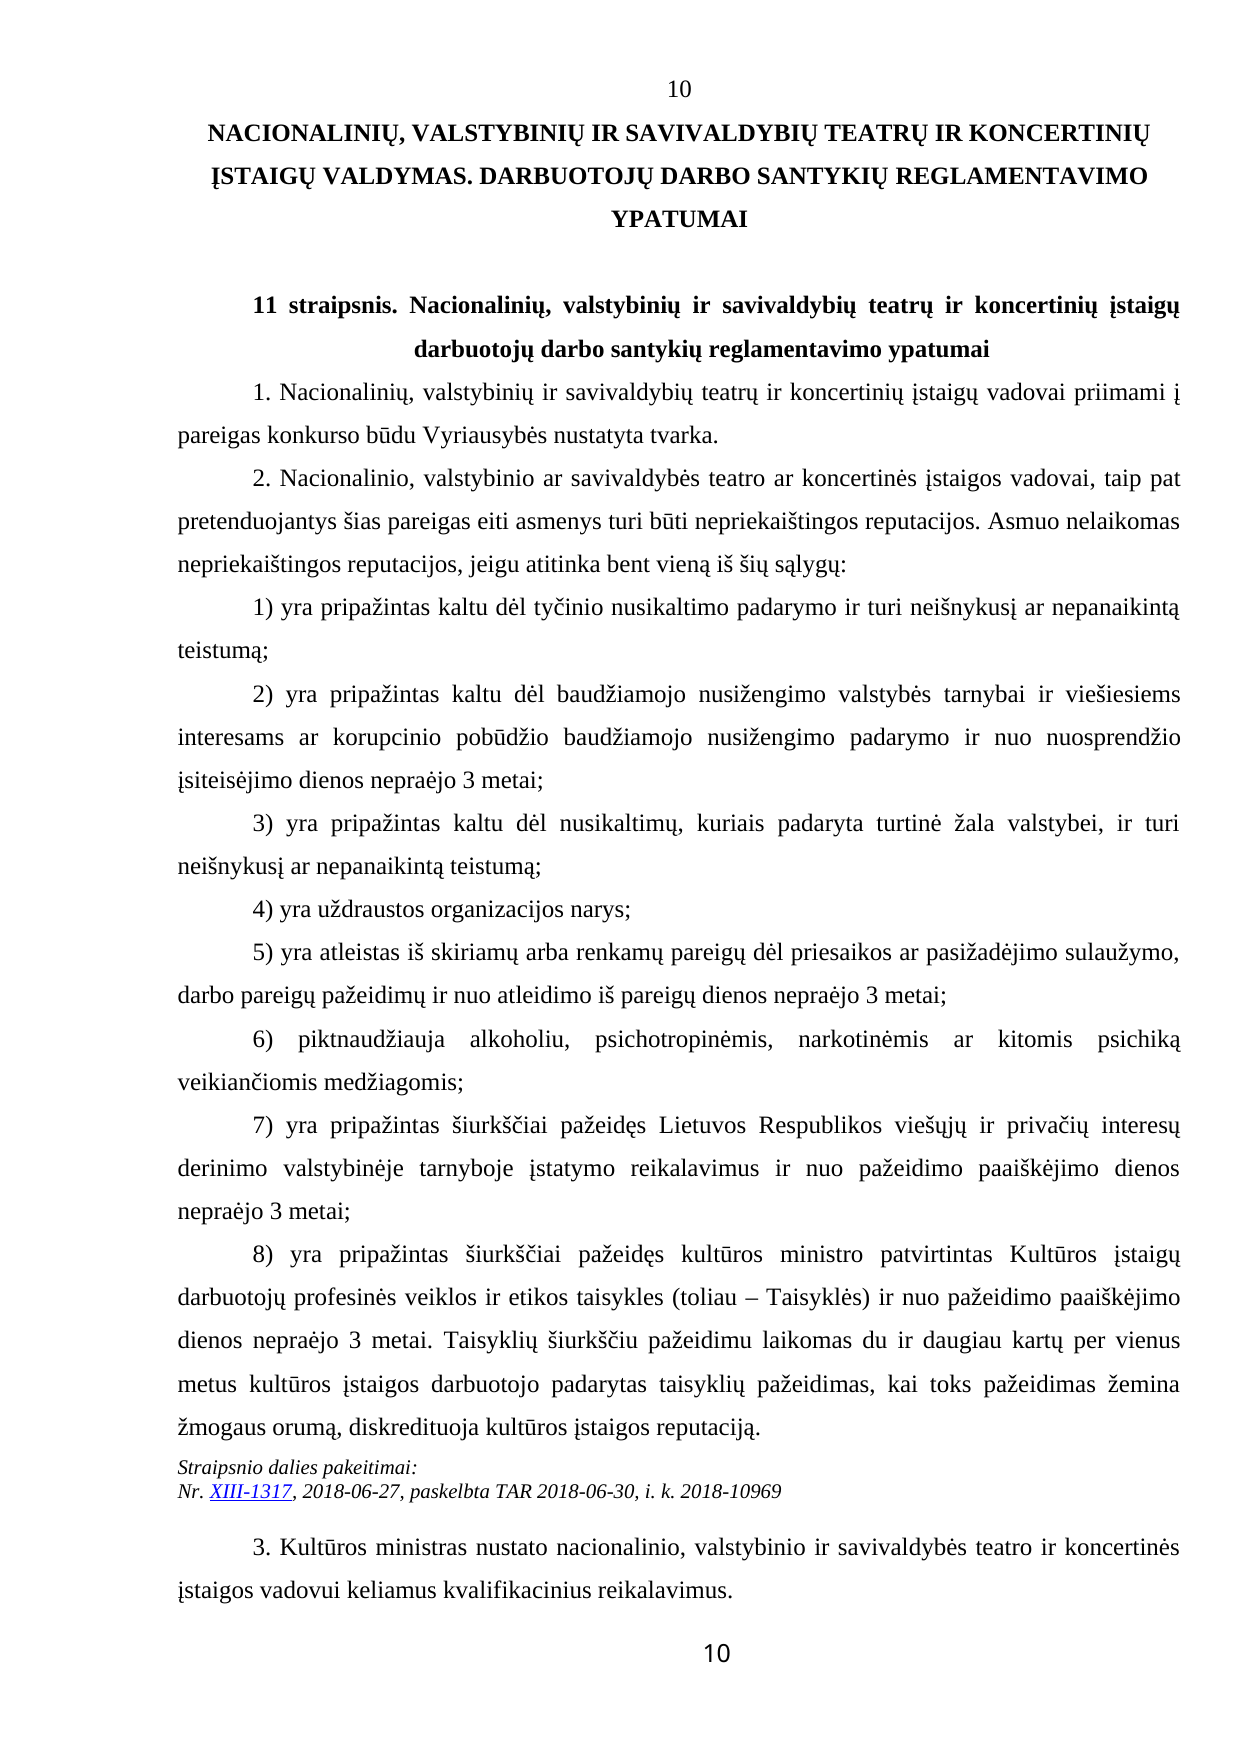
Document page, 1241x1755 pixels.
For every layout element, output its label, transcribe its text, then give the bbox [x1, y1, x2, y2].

text 4) yra uždraustos organizacijos narys; [177, 894, 1181, 923]
text 7) yra pripažintas šiurkščiai pažeidęs Lietuvos Respublikos viešųjų ir privačių interesų derinimo valstybinėje tarnyboje įstatymo reikalavimus ir nuo pažeidimo paaiškėjimo dienos nepraėjo 3 metai; [177, 1110, 1181, 1225]
text 11 straipsnis. Nacionalinių, valstybinių ir savivaldybių teatrų ir koncertinių įstaigų darbuotojų darbo santykių reglamentavimo ypatumai [252, 291, 1181, 362]
text 2) yra pripažintas kaltu dėl baudžiamojo nusižengimo valstybės tarnybai ir viešiesiems interesams ar korupcinio pobūdžio baudžiamojo nusižengimo padarymo ir nuo nuosprendžio įsiteisėjimo dienos nepraėjo 3 metai; [177, 679, 1181, 794]
text 3) yra pripažintas kaltu dėl nusikaltimų, kuriais padaryta turtinė žala valstybei, ir turi neišnykusį ar nepanaikintą teistumą; [177, 808, 1181, 880]
text Nr. XIII-1317, 2018-06-27, paskelbta TAR 2018-06-30, i. k. 2018-10969 [177, 1479, 1181, 1503]
text 6) piktnaudžiauja alkoholiu, psichotropinėmis, narkotinėmis ar kitomis psichiką veikiančiomis medžiagomis; [177, 1024, 1181, 1096]
text Straipsnio dalies pakeitimai: [177, 1455, 1181, 1479]
text 1. Nacionalinių, valstybinių ir savivaldybių teatrų ir koncertinių įstaigų vadovai priimami į pareigas konkurso būdu Vyriausybės nustatyta tvarka. [177, 377, 1181, 449]
text 3. Kultūros ministras nustato nacionalinio, valstybinio ir savivaldybės teatro ir koncertinės įstaigos vadovui keliamus kvalifikacinius reikalavimus. [177, 1532, 1181, 1604]
text 1) yra pripažintas kaltu dėl tyčinio nusikaltimo padarymo ir turi neišnykusį ar nepanaikintą teistumą; [177, 592, 1181, 664]
text 5) yra atleistas iš skiriamų arba renkamų pareigų dėl priesaikos ar pasižadėjimo sulaužymo, darbo pareigų pažeidimų ir nuo atleidimo iš pareigų dienos nepraėjo 3 metai; [177, 937, 1181, 1009]
text NACIONALINIŲ, VALSTYBINIŲ IR SAVIVALDYBIŲ TEATRŲ IR KONCERTINIŲ ĮSTAIGŲ VALDYMAS. DARBUOTOJŲ DARBO SANTYKIŲ REGLAMENTAVIMO YPATUMAI [177, 118, 1181, 233]
text 2. Nacionalinio, valstybinio ar savivaldybės teatro ar koncertinės įstaigos vadovai, taip pat pretenduojantys šias pareigas eiti asmenys turi būti nepriekaištingos reputacijos. Asmuo nelaikomas nepriekaištingos reputacijos, jeigu atitinka bent vieną iš šių sąlygų: [177, 463, 1181, 578]
text 8) yra pripažintas šiurkščiai pažeidęs kultūros ministro patvirtintas Kultūros įstaigų darbuotojų profesinės veiklos ir etikos taisykles (toliau – Taisyklės) ir nuo pažeidimo paaiškėjimo dienos nepraėjo 3 metai. Taisyklių šiurkščiu pažeidimu laikomas du ir daugiau kartų per vienus metus kultūros įstaigos darbuotojo padarytas taisyklių pažeidimas, kai toks pažeidimas žemina žmogaus orumą, diskredituoja kultūros įstaigos reputaciją. [177, 1239, 1181, 1441]
